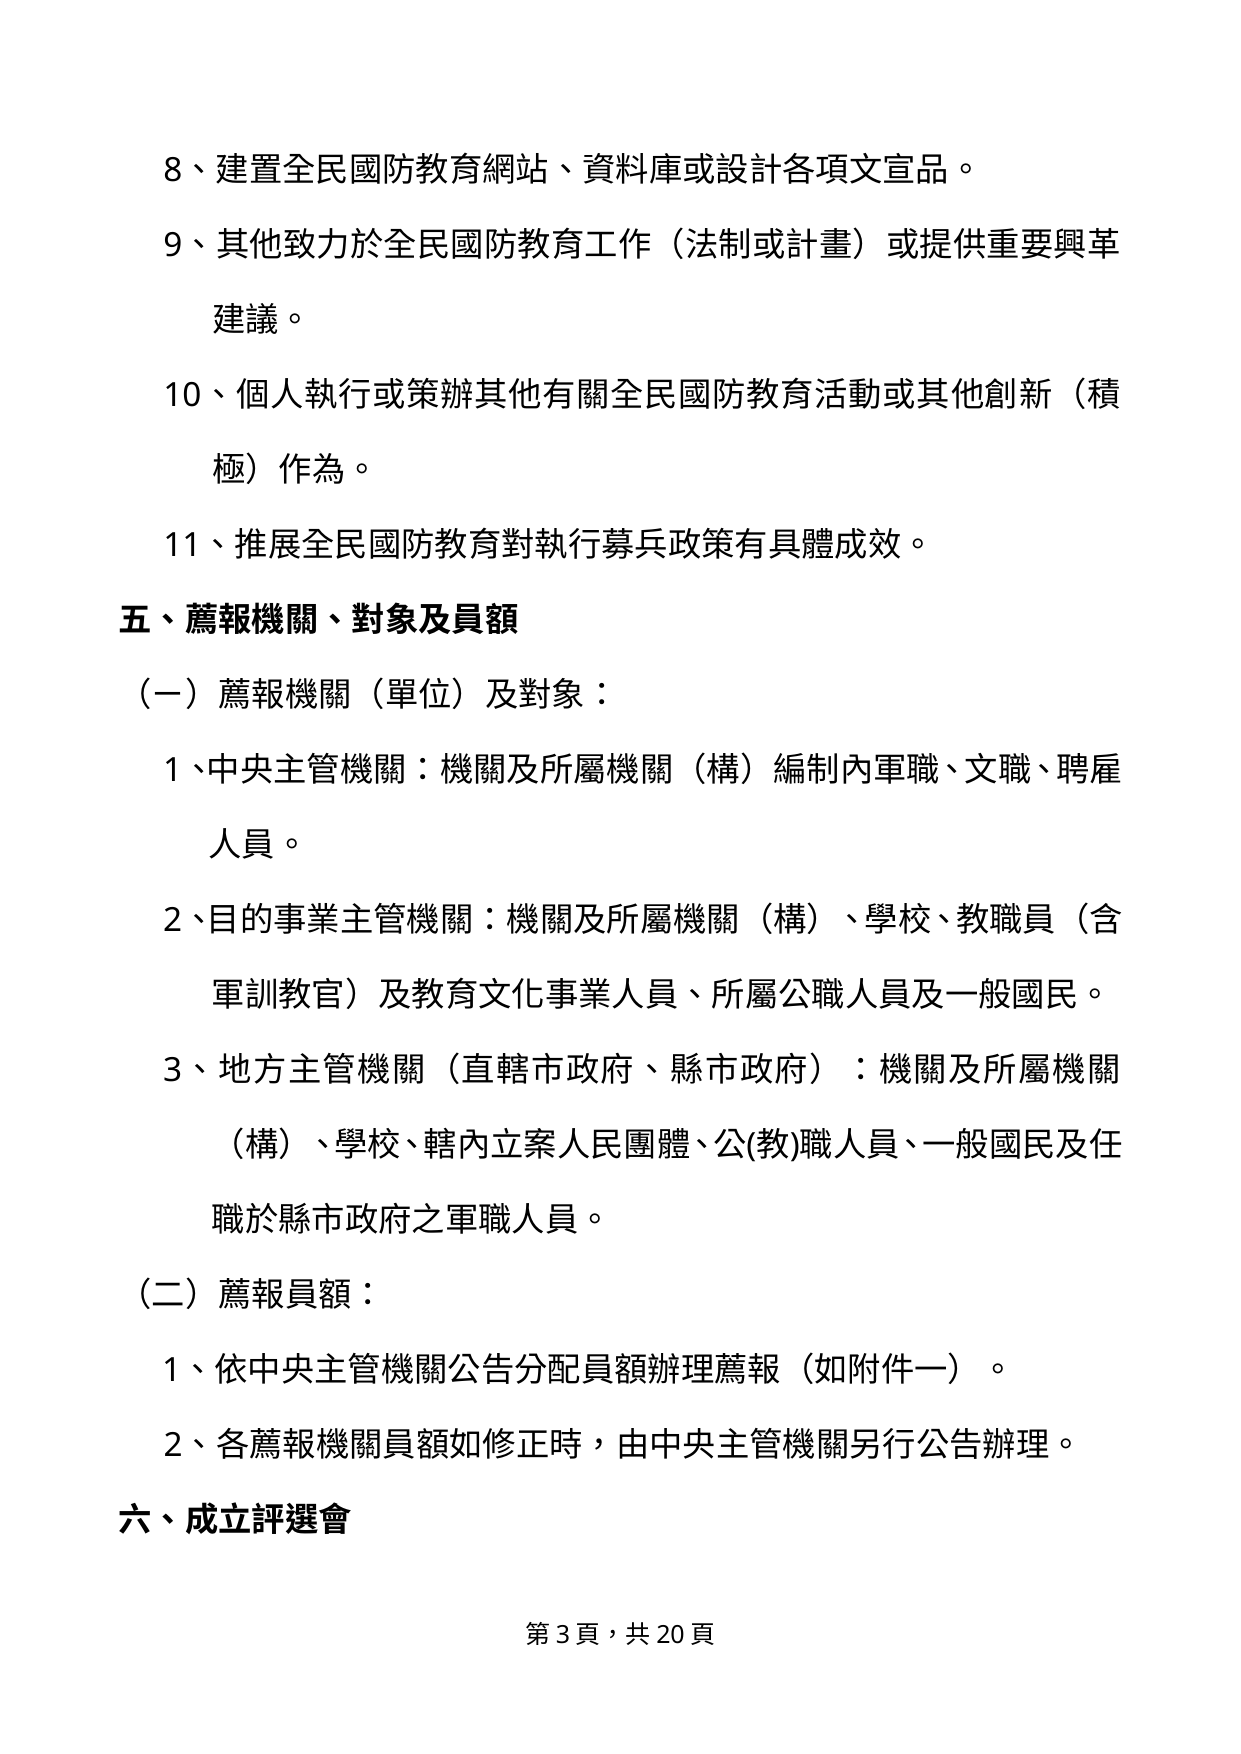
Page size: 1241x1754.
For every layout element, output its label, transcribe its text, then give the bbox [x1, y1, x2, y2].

text （ㄧ）薦報機關（單位）及對象： [118, 655, 1122, 730]
text 11、推展全民國防教育對執行募兵政策有具體成效。 [163, 505, 1122, 580]
text 1、中央主管機關：機關及所屬機關（構）編制內軍職、文職、聘雇人員。 [163, 730, 1122, 880]
text 8、建置全民國防教育網站、資料庫或設計各項文宣品。 [118, 130, 1122, 205]
text 五、薦報機關、對象及員額 [118, 580, 1122, 655]
text 2、目的事業主管機關：機關及所屬機關（構）、學校、教職員（含軍訓教官）及教育文化事業人員、所屬公職人員及一般國民。 [163, 880, 1122, 1030]
text 9、其他致力於全民國防教育工作（法制或計畫）或提供重要興革建議。 [163, 205, 1122, 355]
text 2、各薦報機關員額如修正時，由中央主管機關另行公告辦理。 [163, 1405, 1122, 1480]
text 10、個人執行或策辦其他有關全民國防教育活動或其他創新（積極）作為。 [163, 355, 1122, 505]
text 3、地方主管機關（直轄市政府、縣市政府）：機關及所屬機關（構）、學校、轄內立案人民團體、公(教)職人員、一般國民及任職於縣市政府之軍職人員。 [163, 1030, 1122, 1255]
text 1、依中央主管機關公告分配員額辦理薦報（如附件一）。 [162, 1330, 1122, 1405]
text 六、成立評選會 [118, 1480, 1122, 1555]
text （二）薦報員額： [118, 1255, 1122, 1330]
